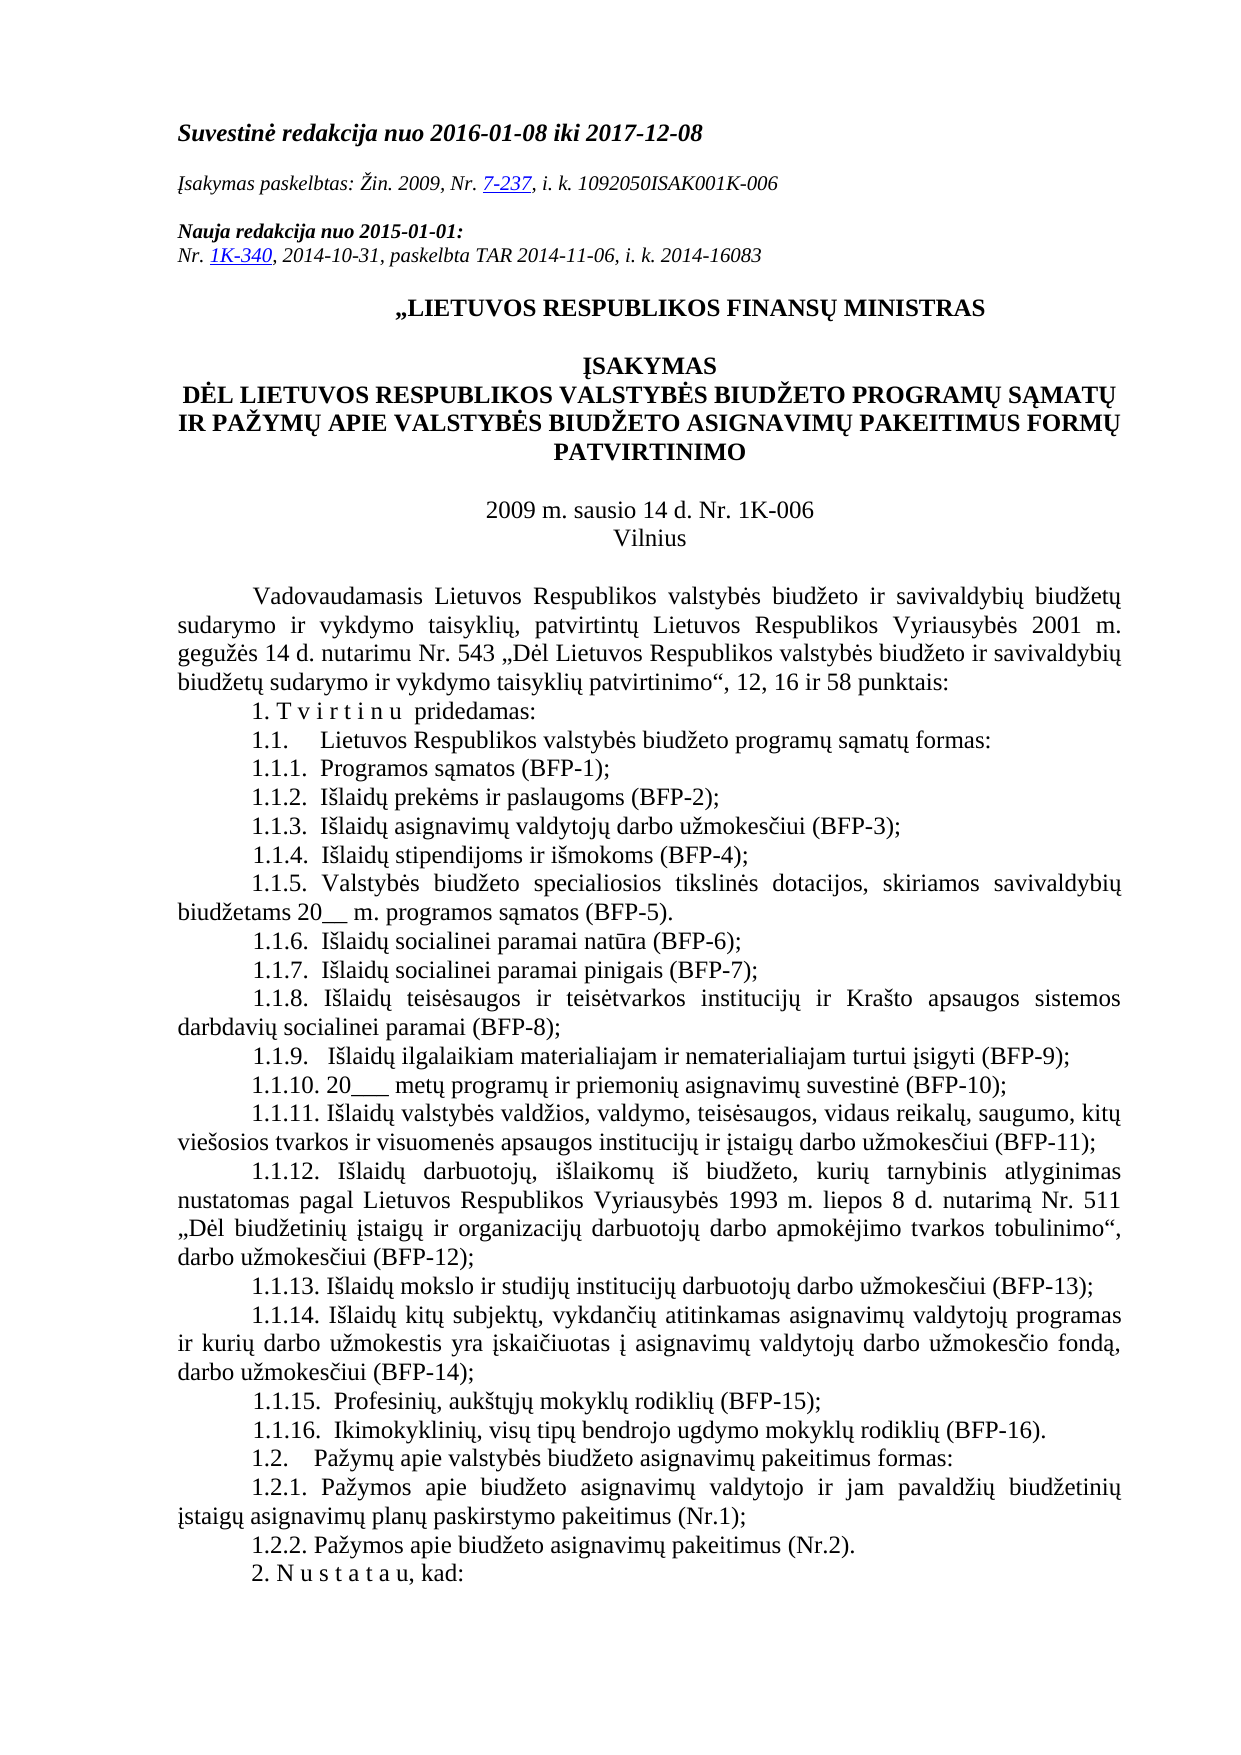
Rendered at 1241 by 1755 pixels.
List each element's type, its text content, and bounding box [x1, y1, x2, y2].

text DĖL LIETUVOS RESPUBLIKOS VALSTYBĖS BIUDŽETO PROGRAMŲ SĄMATŲ IR PAŽYMŲ APIE VALSTYBĖS BIUDŽETO ASIGNAVIMŲ PAKEITIMUS FORMŲ PATVIRTINIMO [177, 380, 1122, 466]
text 1.1.2. Išlaidų prekėms ir paslaugoms (BFP-2); [251, 782, 1122, 811]
text 1.1.16. Ikimokyklinių, visų tipų bendrojo ugdymo mokyklų rodiklių (BFP-16). [177, 1415, 1122, 1443]
text 1.1.9. Išlaidų ilgalaikiam materialiajam ir nematerialiajam turtui įsigyti (BFP-9); [177, 1041, 1122, 1070]
text 1.1.3. Išlaidų asignavimų valdytojų darbo užmokesčiui (BFP-3); [251, 811, 1122, 840]
text 1.2.2. Pažymos apie biudžeto asignavimų pakeitimus (Nr.2). [177, 1530, 1122, 1558]
text 1.2. Pažymų apie valstybės biudžeto asignavimų pakeitimus formas: [177, 1443, 1122, 1472]
text Vadovaudamasis Lietuvos Respublikos valstybės biudžeto ir savivaldybių biudžetų sudarymo ir vykdymo taisyklių, patvirtintų Lietuvos Respublikos Vyriausybės 2001 m. gegužės 14 d. nutarimu Nr. 543 „Dėl Lietuvos Respublikos valstybės biudžeto ir savivaldybių biudžetų sudarymo ir vykdymo taisyklių patvirtinimo“, 12, 16 ir 58 punktais: [177, 581, 1122, 696]
text 1.1.12. Išlaidų darbuotojų, išlaikomų iš biudžeto, kurių tarnybinis atlyginimas nustatomas pagal Lietuvos Respublikos Vyriausybės 1993 m. liepos 8 d. nutarimą Nr. 511 „Dėl biudžetinių įstaigų ir organizacijų darbuotojų darbo apmokėjimo tvarkos tobulinimo“, darbo užmokesčiui (BFP-12); [177, 1156, 1122, 1271]
text 1.1.8. Išlaidų teisėsaugos ir teisėtvarkos institucijų ir Krašto apsaugos sistemos darbdavių socialinei paramai (BFP-8); [177, 983, 1122, 1041]
text 1.1.7. Išlaidų socialinei paramai pinigais (BFP-7); [177, 955, 1122, 983]
text 2009 m. sausio 14 d. Nr. 1K-006 [177, 495, 1122, 523]
text 1.1.15. Profesinių, aukštųjų mokyklų rodiklių (BFP-15); [177, 1386, 1122, 1415]
text 1.2.1. Pažymos apie biudžeto asignavimų valdytojo ir jam pavaldžių biudžetinių įstaigų asignavimų planų paskirstymo pakeitimus (Nr.1); [177, 1472, 1122, 1530]
text 1.1.4. Išlaidų stipendijoms ir išmokoms (BFP-4); [252, 840, 1122, 868]
text Vilnius [177, 523, 1122, 552]
text 2. N u s t a t a u, kad: [177, 1558, 1122, 1587]
text 1.1.14. Išlaidų kitų subjektų, vykdančių atitinkamas asignavimų valdytojų programas ir kurių darbo užmokestis yra įskaičiuotas į asignavimų valdytojų darbo užmokesčio fondą, darbo užmokesčiui (BFP-14); [177, 1300, 1122, 1386]
text 1.1.1. Programos sąmatos (BFP-1); [251, 753, 1122, 782]
text Suvestinė redakcija nuo 2016-01-08 iki 2017-12-08 [177, 118, 1122, 147]
text Nauja redakcija nuo 2015-01-01: [177, 219, 1122, 243]
text 1.1. Lietuvos Respublikos valstybės biudžeto programų sąmatų formas: [177, 725, 1122, 753]
text 1.1.13. Išlaidų mokslo ir studijų institucijų darbuotojų darbo užmokesčiui (BFP-13); [177, 1271, 1122, 1300]
text ĮSAKYMAS [177, 351, 1122, 380]
text 1. T v i r t i n u pridedamas: [177, 696, 1122, 725]
text 1.1.10. 20___ metų programų ir priemonių asignavimų suvestinė (BFP-10); [177, 1070, 1122, 1098]
text Nr. 1K-340, 2014-10-31, paskelbta TAR 2014-11-06, i. k. 2014-16083 [177, 243, 1122, 267]
text „LIETUVOS RESPUBLIKOS FINANSŲ MINISTRAS [177, 293, 1122, 322]
text 1.1.11. Išlaidų valstybės valdžios, valdymo, teisėsaugos, vidaus reikalų, saugumo, kitų viešosios tvarkos ir visuomenės apsaugos institucijų ir įstaigų darbo užmokesčiui (BFP-11); [177, 1098, 1122, 1156]
text 1.1.5. Valstybės biudžeto specialiosios tikslinės dotacijos, skiriamos savivaldybių biudžetams 20__ m. programos sąmatos (BFP-5). [177, 868, 1122, 926]
text Įsakymas paskelbtas: Žin. 2009, Nr. 7-237, i. k. 1092050ISAK001K-006 [177, 171, 1122, 195]
text 1.1.6. Išlaidų socialinei paramai natūra (BFP-6); [177, 926, 1122, 955]
